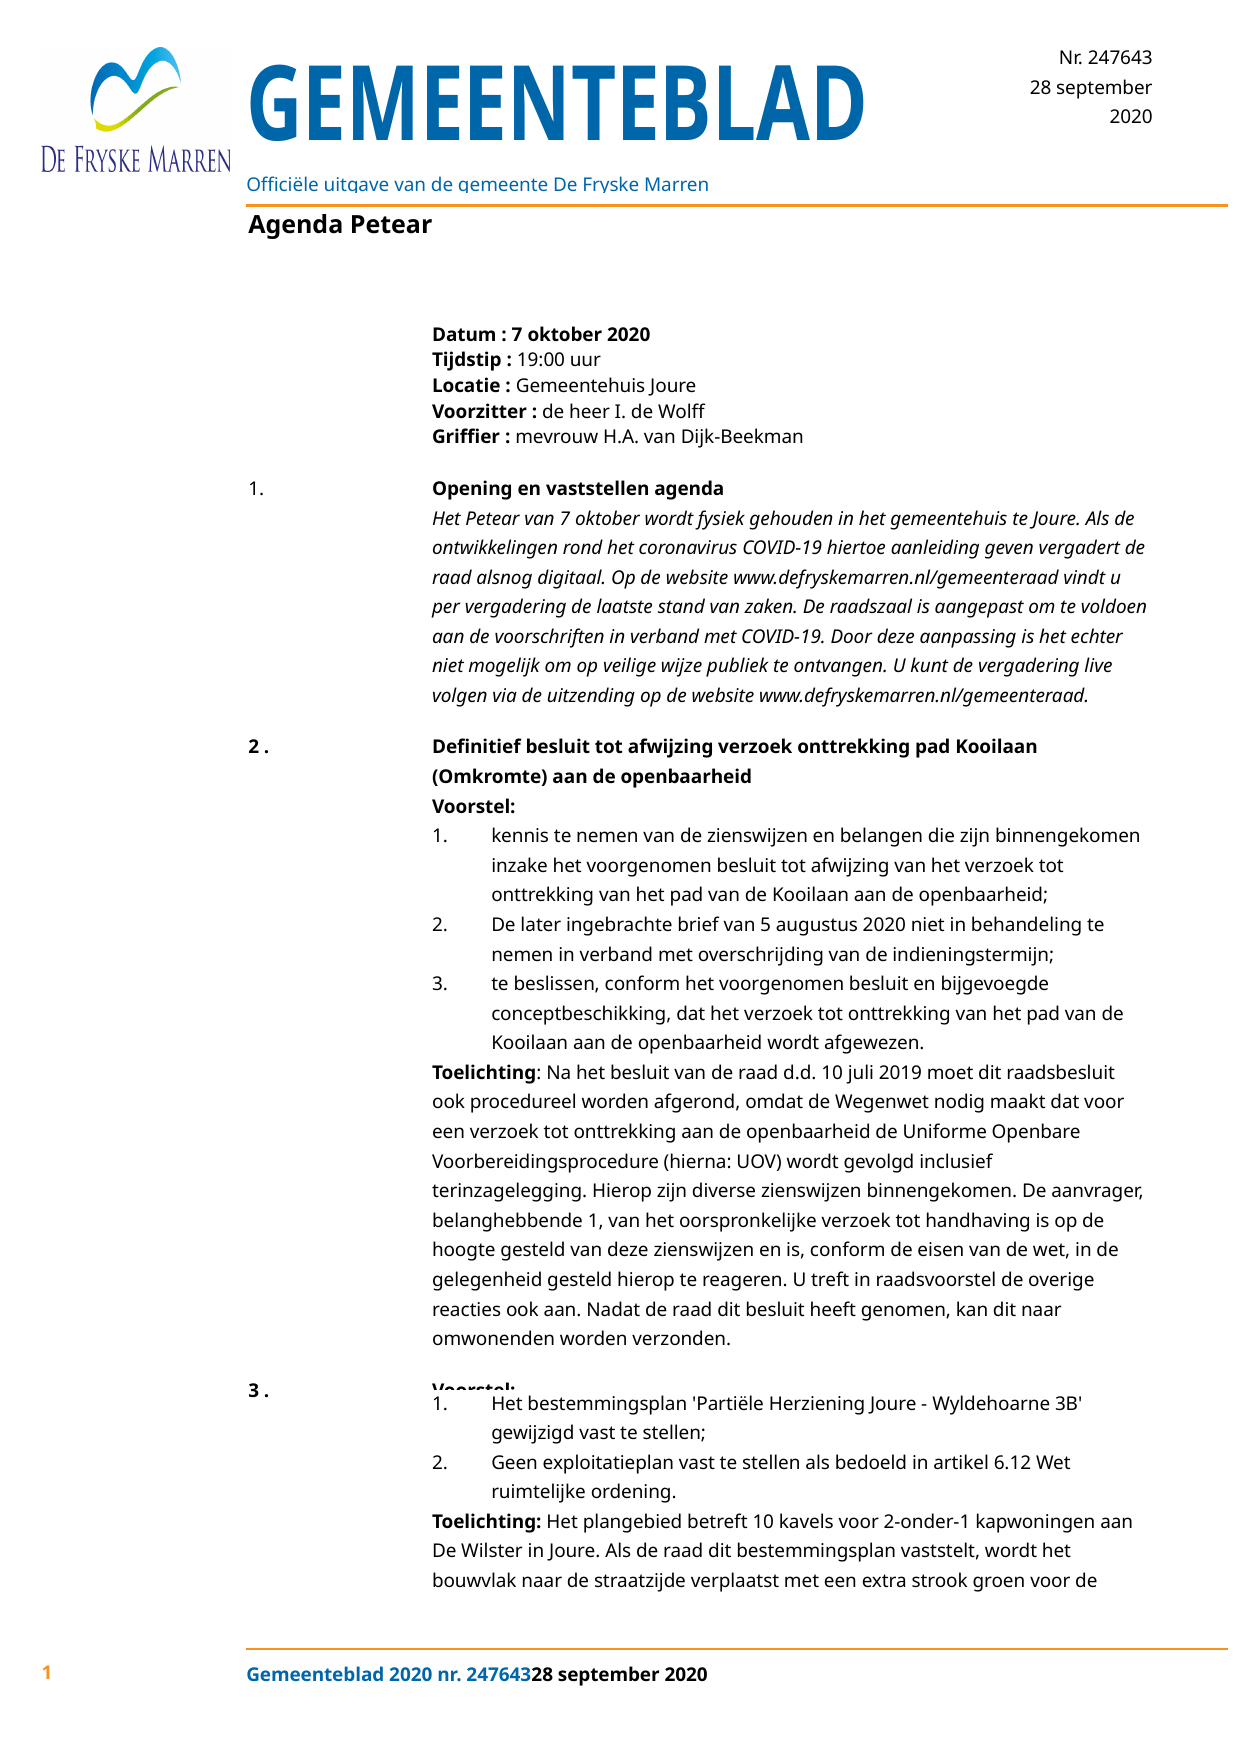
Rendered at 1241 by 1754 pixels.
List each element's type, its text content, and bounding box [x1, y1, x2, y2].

table_cell [248, 424, 432, 449]
picture [41, 47, 231, 172]
table_cell Vaststellen bestemmingsplan 'Joure-Partiële Herziening Joure Wyldehoarne 3B' Voorstel: Het bestemmingsplan 'Partiële Herziening Joure - Wyldehoarne 3B' gewijzigd vast te stellen; Geen exploitatieplan vast te stellen als bedoeld in artikel 6.12 Wet ruimtelijke ordening. Toelichting: Het plangebied betreft 10 kavels voor 2-onder-1 kapwoningen aan De Wilster in Joure. Als de raad dit bestemmingsplan vaststelt, wordt het bouwvlak naar de straatzijde verplaatst met een extra strook groen voor de kavels. De woningen worden dan met de voorkant op de openbare weg georiënteerd en het openbare pad langs het water wordt opgeheven. Er zijn geen zienswijzen ingediend en er wordt extra aandacht besteed aan het aspect ecologie. [432, 1377, 1152, 1593]
table_header Datum : 7 oktober 2020 [432, 321, 1152, 347]
text Agenda Petear [248, 207, 1152, 241]
table_cell [248, 450, 432, 475]
table_cell Opening en vaststellen agenda Het Petear van 7 oktober wordt fysiek gehouden in het gemeentehuis te Joure. Als de ontwikkelingen rond het coronavirus COVID-19 hiertoe aanleiding geven vergadert de raad alsnog digitaal. Op de website www.defryskemarren.nl/gemeenteraad vindt u per vergadering de laatste stand van zaken. De raadszaal is aangepast om te voldoen aan de voorschriften in verband met COVID-19. Door deze aanpassing is het echter niet mogelijk om op veilige wijze publiek te ontvangen. U kunt de vergadering live volgen via de uitzending op de website www.defryskemarren.nl/gemeenteraad. [432, 475, 1152, 708]
table_cell [248, 708, 432, 734]
table_cell [248, 372, 432, 398]
table_cell Definitief besluit tot afwijzing verzoek onttrekking pad Kooilaan (Omkromte) aan de openbaarheid Voorstel: kennis te nemen van de zienswijzen en belangen die zijn binnengekomen inzake het voorgenomen besluit tot afwijzing van het verzoek tot onttrekking van het pad van de Kooilaan aan de openbaarheid; De later ingebrachte brief van 5 augustus 2020 niet in behandeling te nemen in verband met overschrijding van de indieningstermijn; te beslissen, conform het voorgenomen besluit en bijgevoegde conceptbeschikking, dat het verzoek tot onttrekking van het pad van de Kooilaan aan de openbaarheid wordt afgewezen. Toelichting: Na het besluit van de raad d.d. 10 juli 2019 moet dit raadsbesluit ook procedureel worden afgerond, omdat de Wegenwet nodig maakt dat voor een verzoek tot onttrekking aan de openbaarheid de Uniforme Openbare Voorbereidingsprocedure (hierna: UOV) wordt gevolgd inclusief terinzagelegging. Hierop zijn diverse zienswijzen binnengekomen. De aanvrager, belanghebbende 1, van het oorspronkelijke verzoek tot handhaving is op de hoogte gesteld van deze zienswijzen en is, conform de eisen van de wet, in de gelegenheid gesteld hierop te reageren. U treft in raadsvoorstel de overige reacties ook aan. Nadat de raad dit besluit heeft genomen, kan dit naar omwonenden worden verzonden. [432, 734, 1152, 1351]
table_cell Griffier : mevrouw H.A. van Dijk-Beekman [432, 424, 1152, 449]
table_cell [432, 708, 1152, 734]
table_cell Locatie : Gemeentehuis Joure [432, 372, 1152, 398]
table_cell [432, 450, 1152, 475]
table_cell 2 . [248, 734, 432, 1351]
table_cell [248, 398, 432, 424]
table_cell [432, 1351, 1152, 1377]
table_cell [248, 347, 432, 372]
table_cell [248, 475, 432, 708]
table_cell Tijdstip : 19:00 uur [432, 347, 1152, 372]
table_cell 3 . [248, 1377, 432, 1593]
table_cell Voorzitter : de heer I. de Wolff [432, 398, 1152, 424]
table_header [248, 321, 432, 347]
table_cell [248, 1351, 432, 1377]
